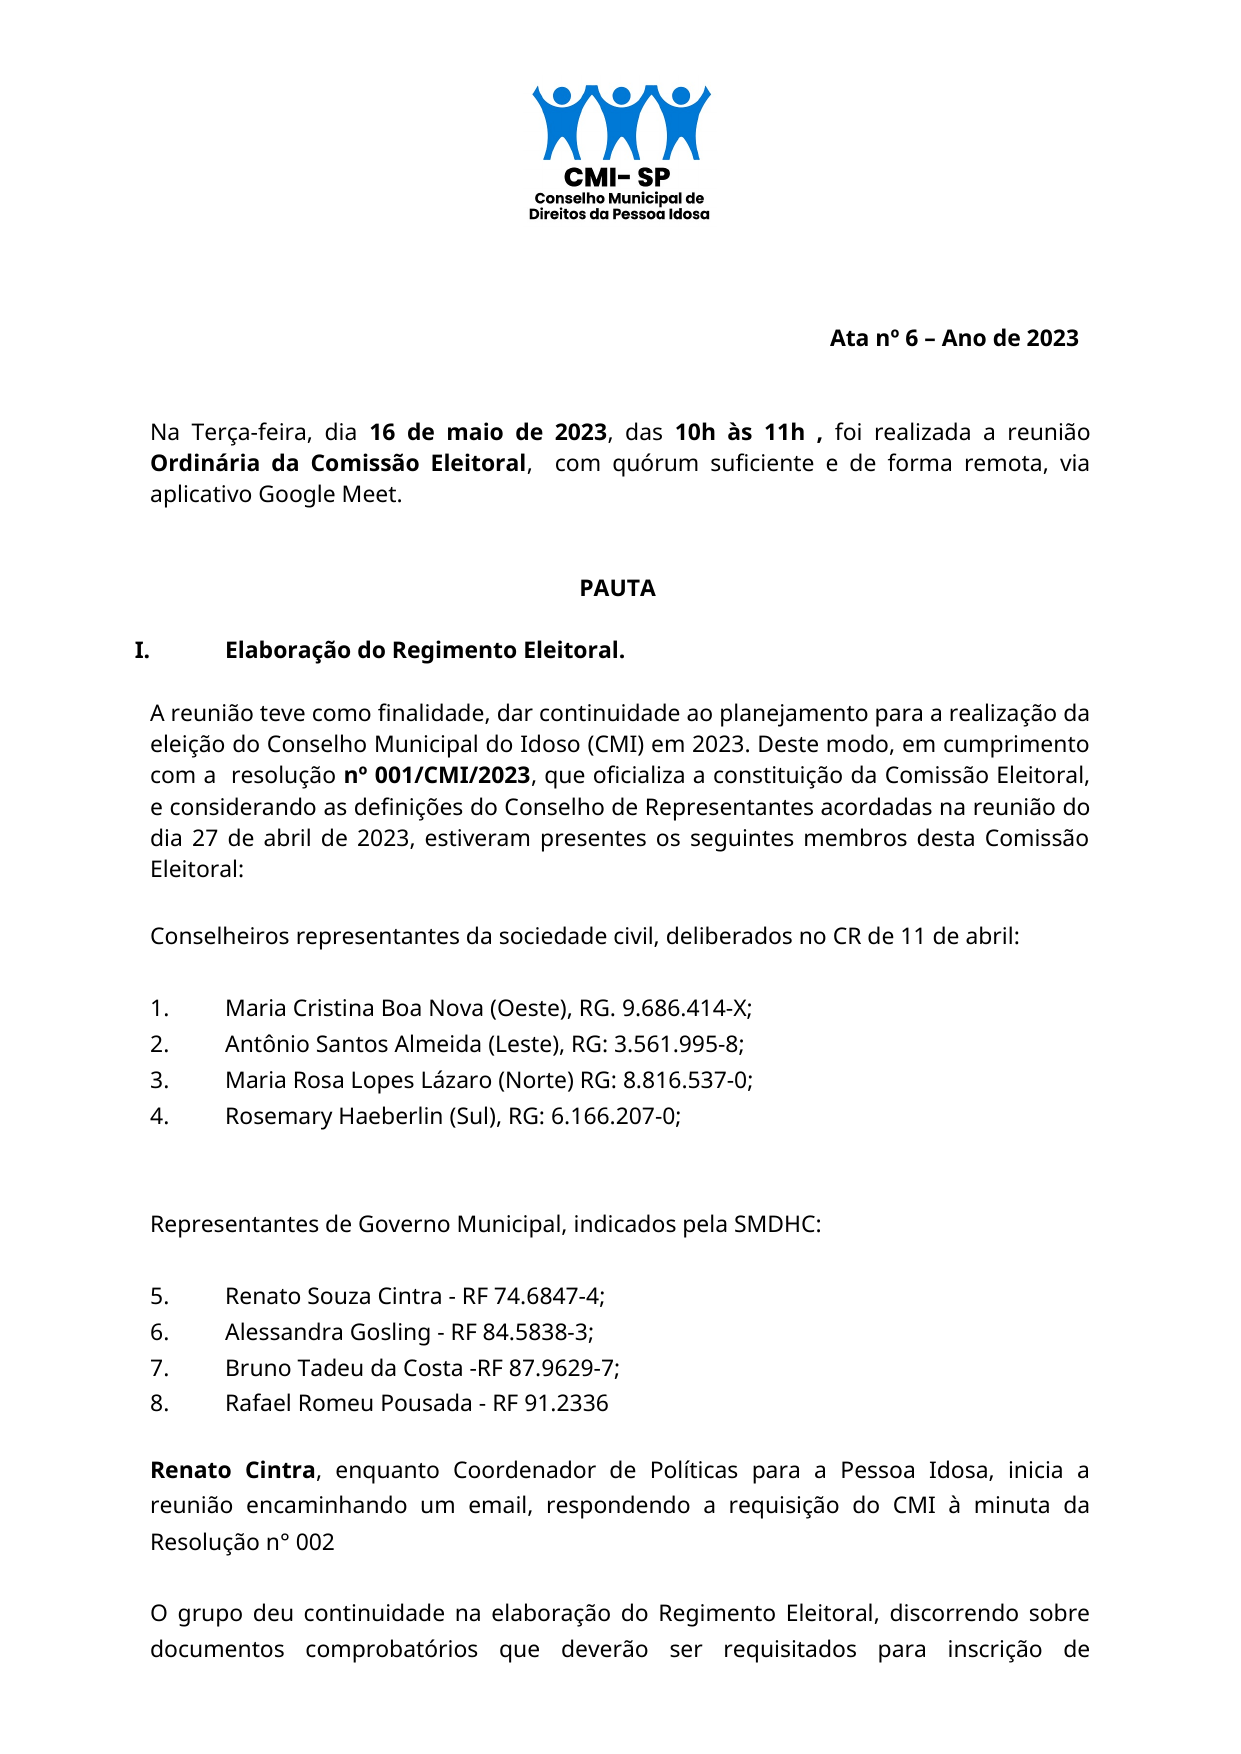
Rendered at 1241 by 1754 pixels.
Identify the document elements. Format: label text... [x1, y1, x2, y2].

list Antônio Santos Almeida (Leste), RG: 3.561.995-8; [150, 1028, 1091, 1059]
text PAUTA [150, 572, 1091, 603]
text A reunião teve como finalidade, dar continuidade ao planejamento para a realização da eleição do Conselho Municipal do Idoso (CMI) em 2023. Deste modo, em cumprimento com a resolução nº 001/CMI/2023, que oficializa a constituição da Comissão Eleitoral, e considerando as definições do Conselho de Representantes acordadas na reunião do dia 27 de abril de 2023, estiveram presentes os seguintes membros desta Comissão Eleitoral: [150, 697, 1091, 884]
list Maria Cristina Boa Nova (Oeste), RG. 9.686.414-X; [150, 992, 1091, 1023]
text Representantes de Governo Municipal, indicados pela SMDHC: [150, 1208, 1091, 1239]
list Elaboração do Regimento Eleitoral. [150, 634, 1091, 666]
list Alessandra Gosling - RF 84.5838-3; [150, 1316, 1091, 1347]
list Bruno Tadeu da Costa -RF 87.9629-7; [150, 1351, 1091, 1383]
text O grupo deu continuidade na elaboração do Regimento Eleitoral, discorrendo sobre documentos comprobatórios que deverão ser requisitados para inscrição de [150, 1597, 1091, 1664]
text Conselheiros representantes da sociedade civil, deliberados no CR de 11 de abril: [150, 920, 1091, 951]
text Na Terça-feira, dia 16 de maio de 2023, das 10h às 11h , foi realizada a reunião Ordinária da Comissão Eleitoral, com quórum suficiente e de forma remota, via aplicativo Google Meet. [150, 416, 1091, 509]
text Ata nº 6 – Ano de 2023 [150, 322, 1085, 353]
text Renato Cintra, enquanto Coordenador de Políticas para a Pessoa Idosa, inicia a reunião encaminhando um email, respondendo a requisição do CMI à minuta da Resolução n° 002 [150, 1453, 1091, 1557]
list Renato Souza Cintra - RF 74.6847-4; [150, 1279, 1091, 1311]
list Maria Rosa Lopes Lázaro (Norte) RG: 8.816.537-0; [150, 1064, 1091, 1095]
list Rosemary Haeberlin (Sul), RG: 6.166.207-0; [150, 1100, 1091, 1131]
list Rafael Romeu Pousada - RF 91.2336 [150, 1387, 1091, 1419]
